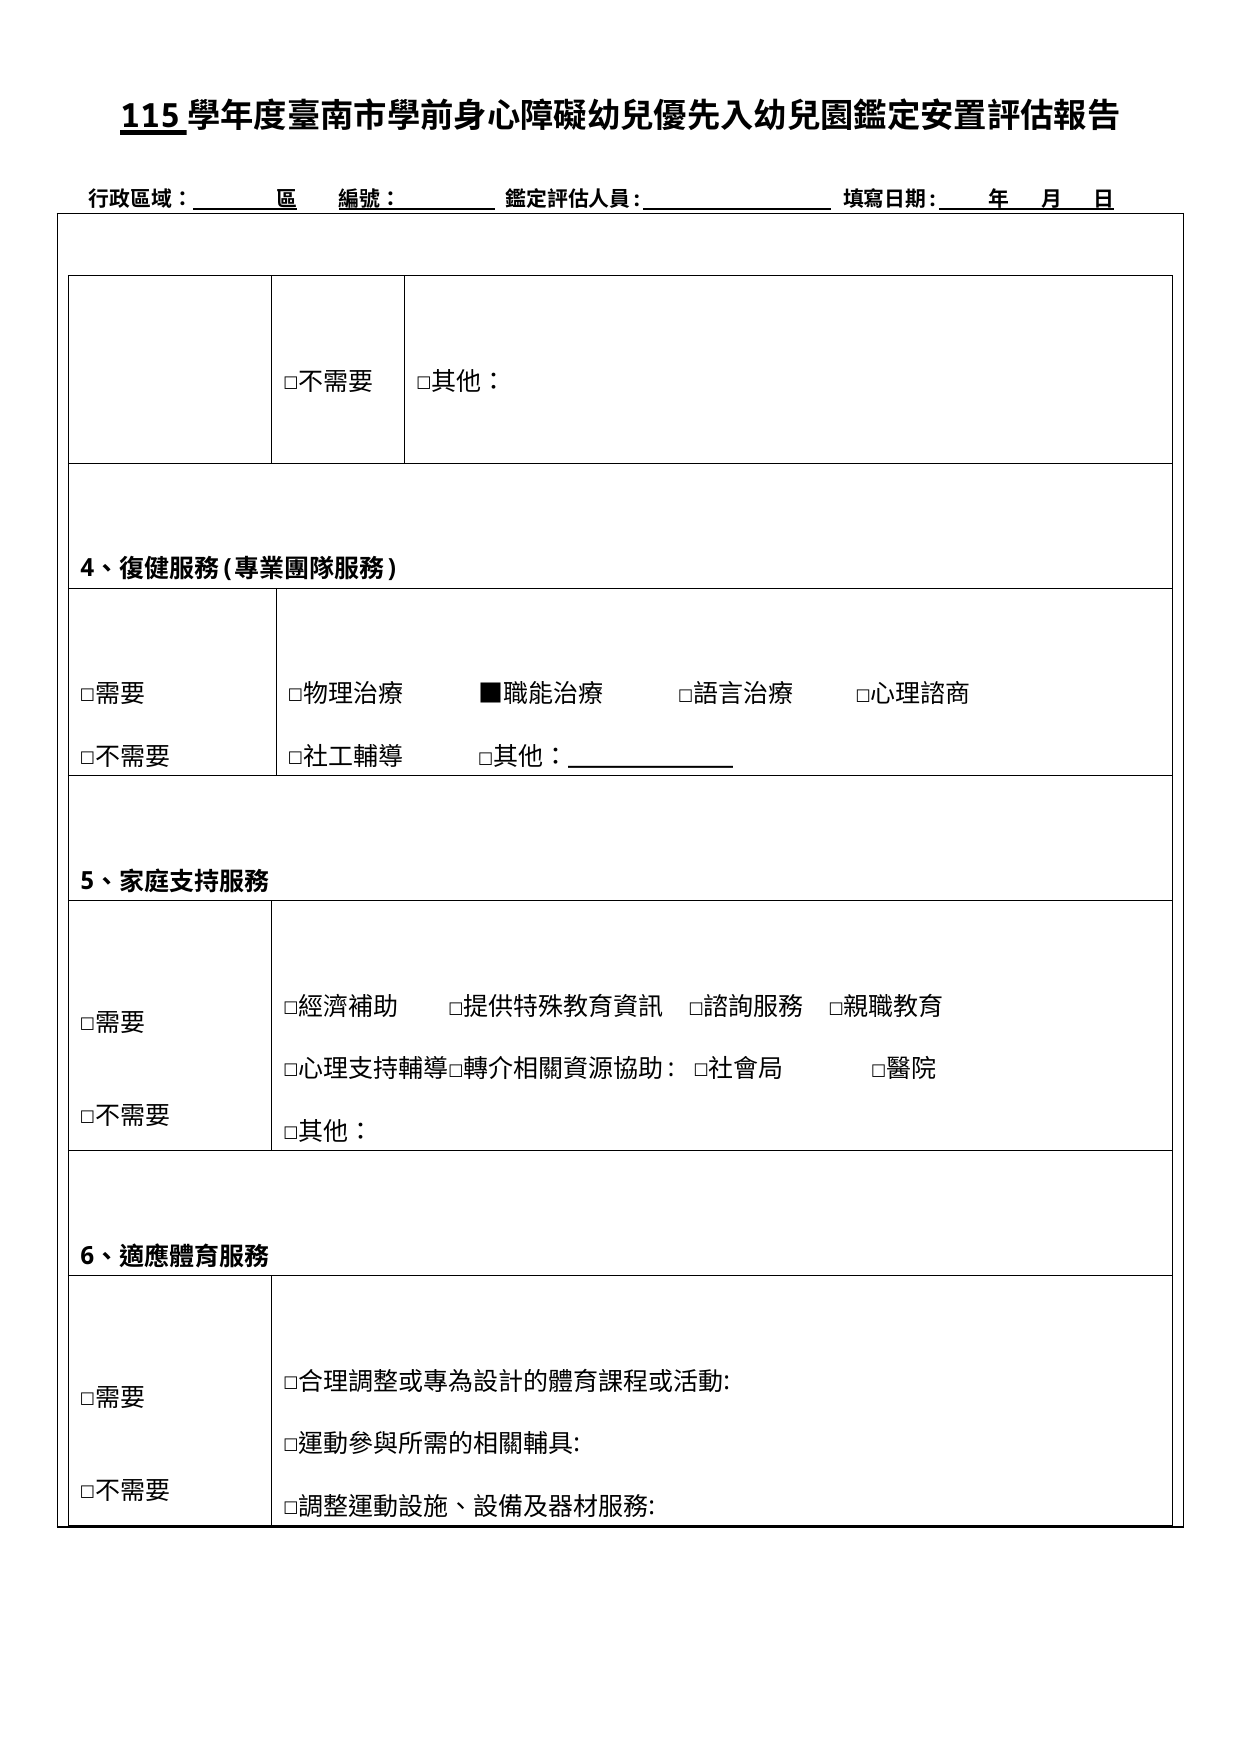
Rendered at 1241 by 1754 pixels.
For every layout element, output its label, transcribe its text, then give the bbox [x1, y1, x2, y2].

table_cell ☐合理調整或專為設計的體育課程或活動: ☐運動參與所需的相關輔具: ☐調整運動設施、設備及器材服務: [272, 1276, 1172, 1525]
table_cell ☐其他： [405, 276, 1172, 463]
table_cell [69, 276, 271, 463]
table_cell ☐物理治療 ■職能治療 ☐語言治療 ☐心理諮商 ☐社工輔導 ☐其他：___________ [277, 589, 1172, 775]
table_cell ☐需要 ☐不需要 [69, 589, 276, 775]
table_cell 4、復健服務(專業團隊服務) [69, 464, 1172, 588]
table_cell ☐需要 ☐不需要 [69, 901, 271, 1150]
table_cell ☐需要 ☐不需要 [69, 1276, 271, 1525]
table_cell 5、家庭支持服務 [69, 776, 1172, 900]
table_cell [58, 214, 1183, 1526]
table_cell ☐不需要 [272, 276, 404, 463]
table_cell 6、適應體育服務 [69, 1151, 1172, 1275]
table_cell ☐經濟補助 ☐提供特殊教育資訊 ☐諮詢服務 ☐親職教育 ☐心理支持輔導☐轉介相關資源協助: ☐社會局 ☐醫院 ☐其他： [272, 901, 1172, 1150]
